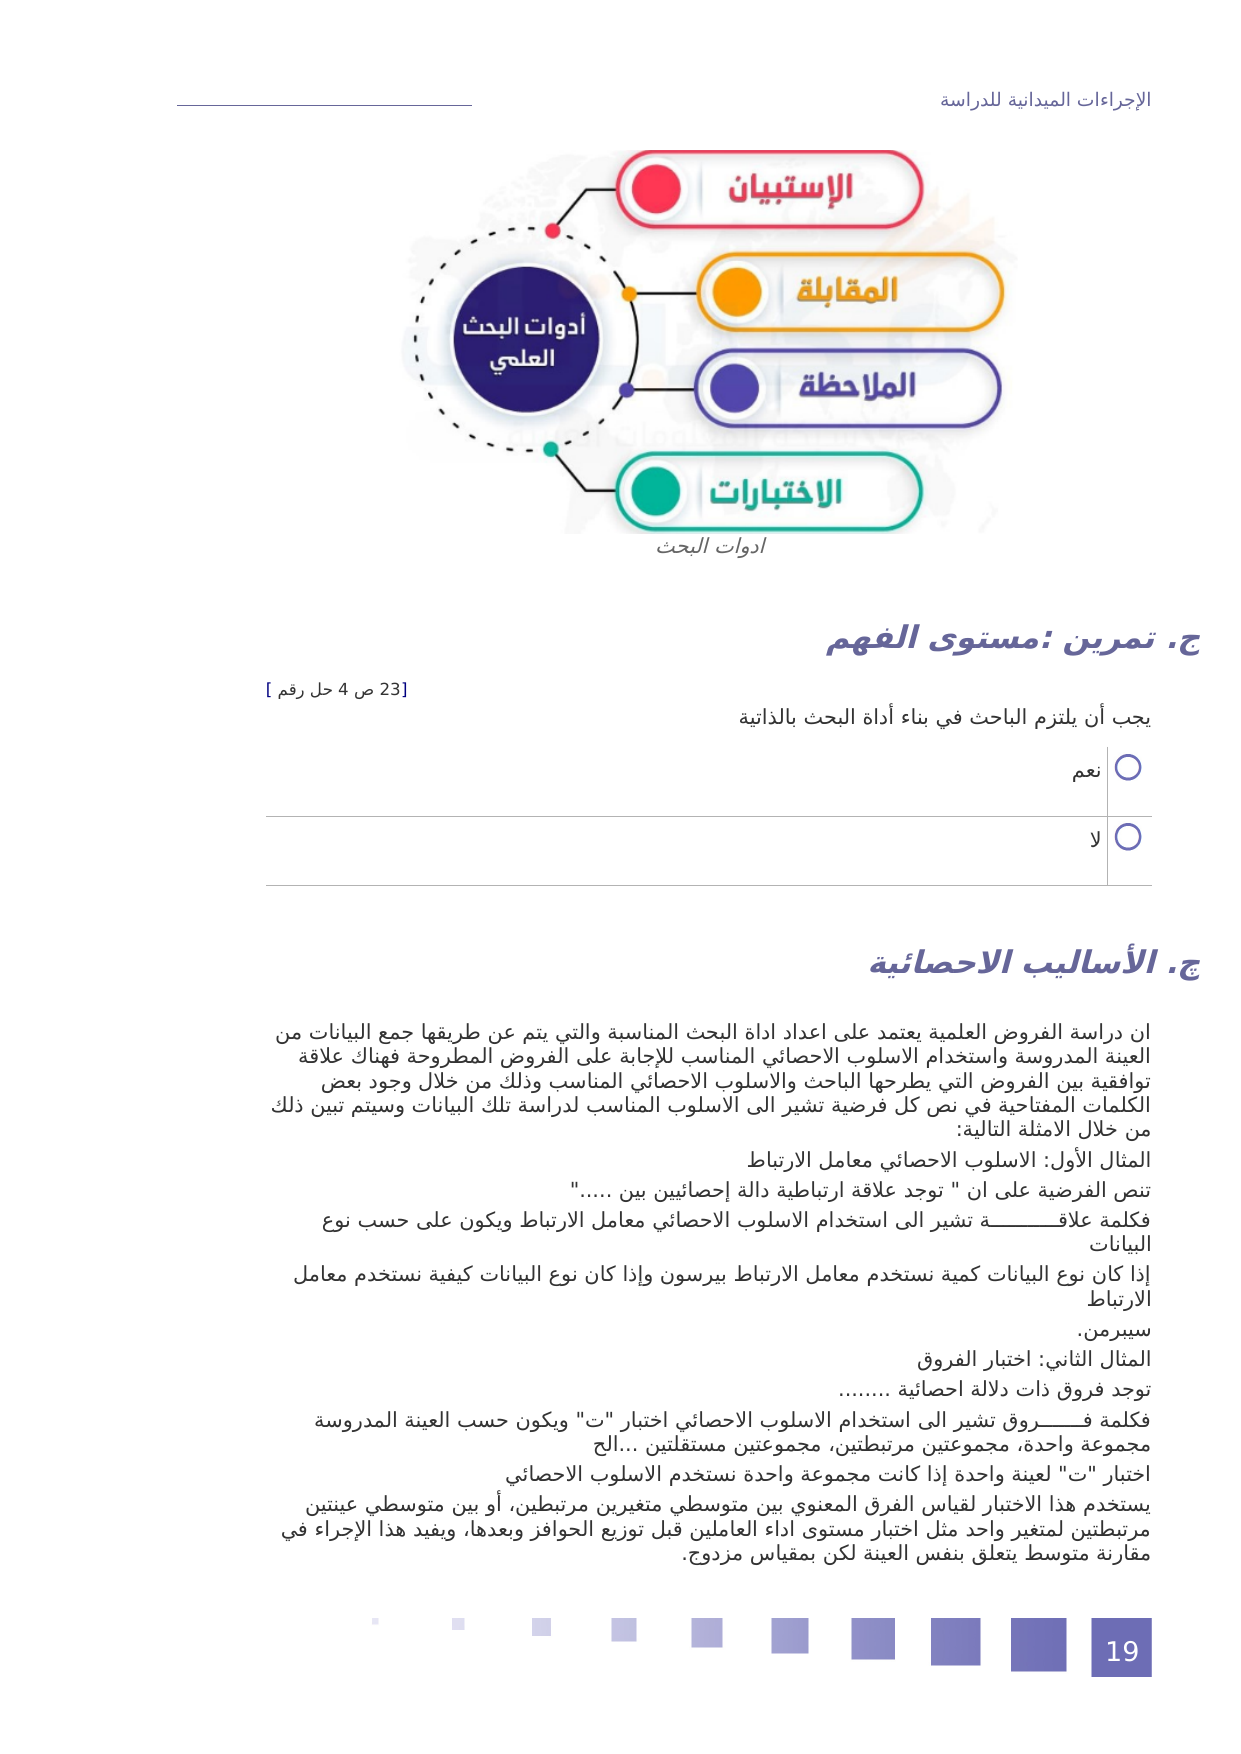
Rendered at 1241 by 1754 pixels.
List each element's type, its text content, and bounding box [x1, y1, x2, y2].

text المثال الثاني: اختبار الفروق [266, 1347, 1152, 1371]
title تمرين :مستوى الفهم [266, 619, 1211, 656]
picture [399, 150, 1018, 534]
text يستخدم هذا الاختبار لقياس الفرق المعنوي بين متوسطي متغيرين مرتبطين، أو بين متوسطي عينتين مرتبطتين لمتغير واحد مثل اختبار مستوى اداء العاملين قبل توزيع الحوافز وبعدها، ويفيد هذا الإجراء في مقارنة متوسط يتعلق بنفس العينة لكن بمقياس مزدوج. [266, 1492, 1152, 1565]
text فكلمة فـــــــروق تشير الى استخدام الاسلوب الاحصائي اختبار "ت" ويكون حسب العينة المدروسة مجموعة واحدة، مجموعتين مرتبطتين، مجموعتين مستقلتين ...الح [266, 1408, 1152, 1456]
text فكلمة علاقـــــــــــة تشير الى استخدام الاسلوب الاحصائي معامل الارتباط ويكون على حسب نوع البيانات [266, 1208, 1152, 1257]
text اختبار "ت" لعينة واحدة إذا كانت مجموعة واحدة نستخدم الاسلوب الاحصائي [266, 1462, 1152, 1486]
text تنص الفرضية على ان " توجد علاقة ارتباطية دالة إحصائيين بين ....." [266, 1178, 1152, 1202]
table_cell [1108, 817, 1152, 885]
table_header [1108, 747, 1152, 752]
title الأساليب الاحصائية [266, 945, 1211, 981]
table_header نعم [266, 747, 1107, 816]
text توجد فروق ذات دلالة احصائية ........ [266, 1377, 1152, 1402]
text يجب أن يلتزم الباحث في بناء أداة البحث بالذاتية [266, 705, 1152, 729]
table_cell لا [266, 817, 1107, 885]
text المثال الأول: الاسلوب الاحصائي معامل الارتباط [266, 1148, 1152, 1172]
picture [177, 1618, 1152, 1677]
picture [1113, 821, 1143, 852]
text سيبرمن. [266, 1317, 1152, 1341]
table_header [1108, 753, 1152, 816]
text إذا كان نوع البيانات كمية نستخدم معامل الارتباط بيرسون وإذا كان نوع البيانات كيفية نستخدم معامل الارتباط [266, 1262, 1152, 1311]
text ان دراسة الفروض العلمية يعتمد على اعداد اداة البحث المناسبة والتي يتم عن طريقها جمع البيانات من العينة المدروسة واستخدام الاسلوب الاحصائي المناسب للإجابة على الفروض المطروحة فهناك علاقة توافقية بين الفروض التي يطرحها الباحث والاسلوب الاحصائي المناسب وذلك من خلال وجود بعض الكلمات المفتاحية في نص كل فرضية تشير الى الاسلوب المناسب لدراسة تلك البيانات وسيتم تبين ذلك من خلال الامثلة التالية: [266, 1020, 1152, 1142]
picture [1113, 752, 1143, 782]
text [23 ص 4 حل رقم ] [266, 679, 1152, 699]
title ادوات البحث [266, 534, 1152, 558]
